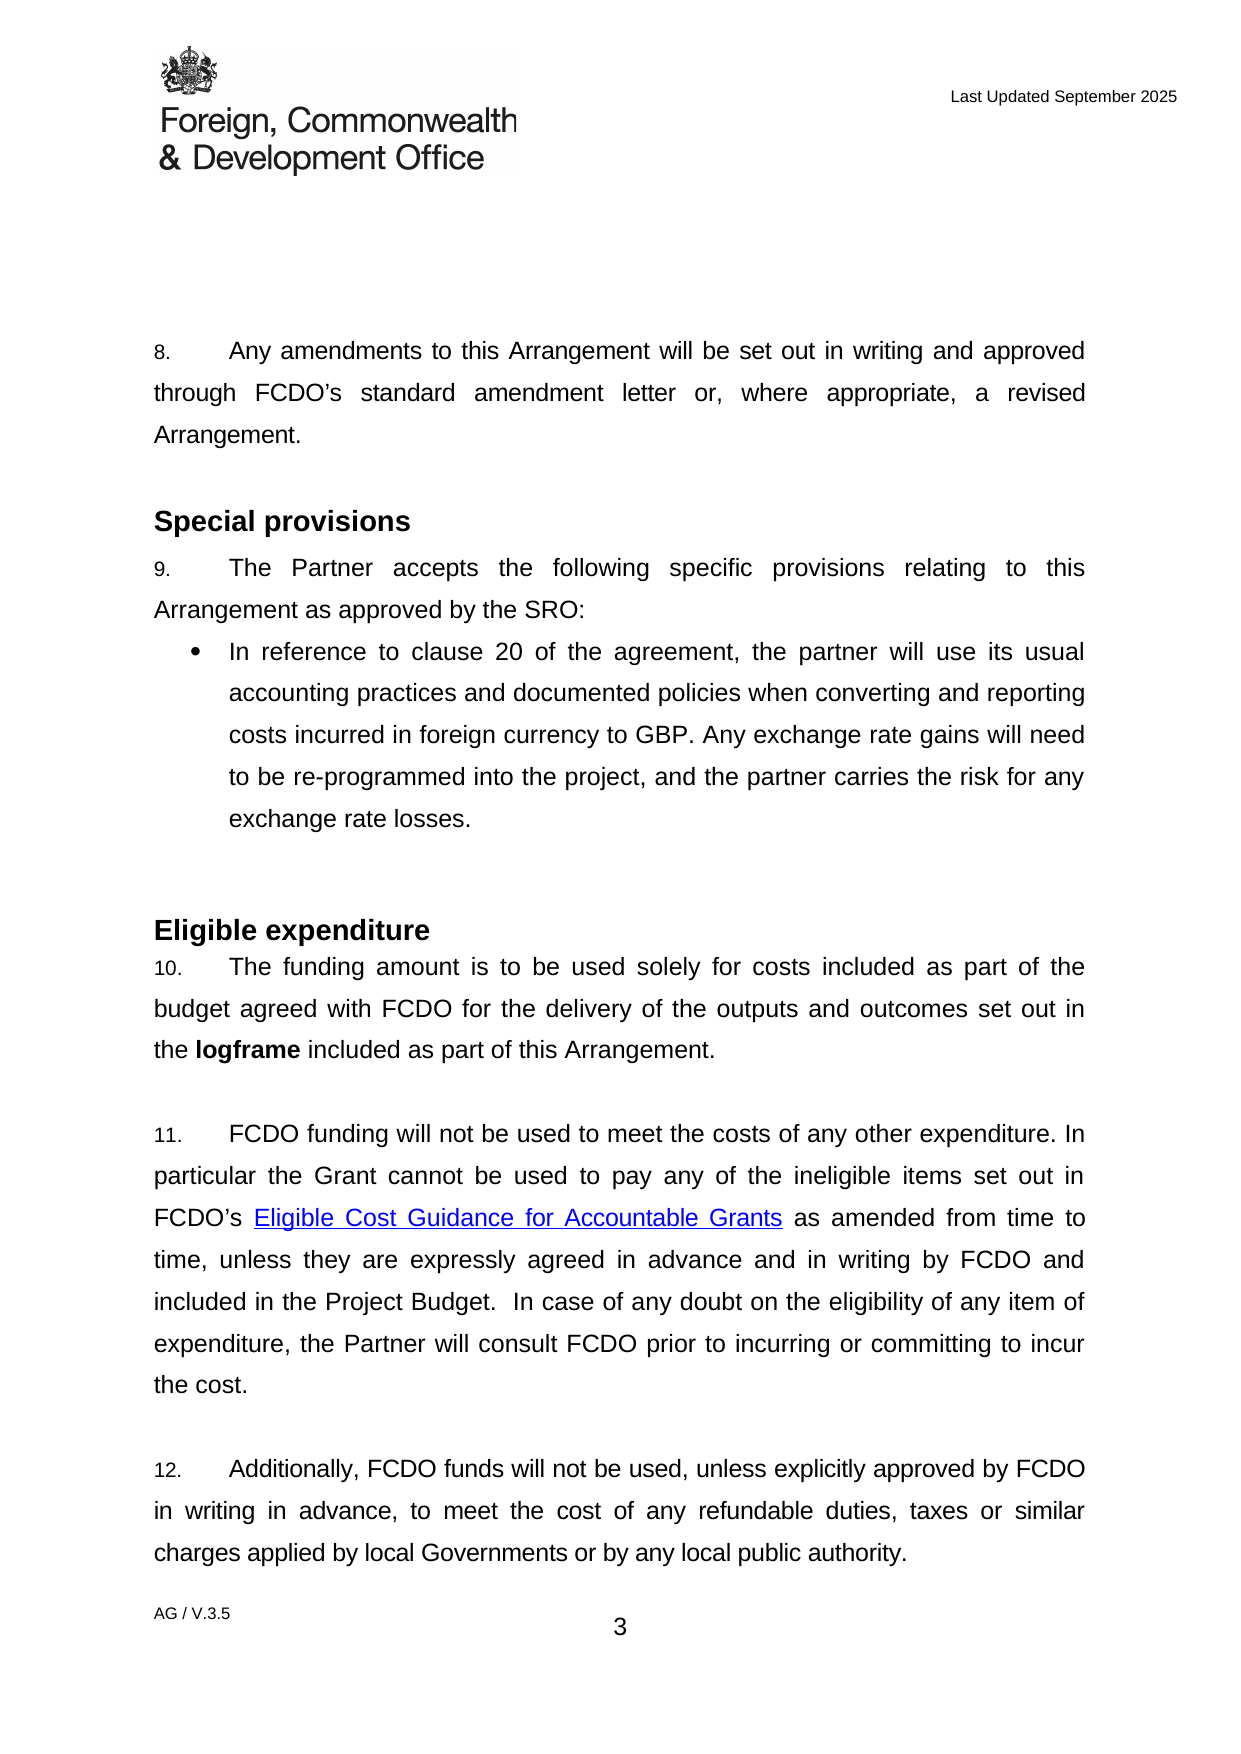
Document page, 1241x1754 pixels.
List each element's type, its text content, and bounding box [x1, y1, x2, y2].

list The funding amount is to be used solely for costs included as part of the budget agreed with FCDO for the delivery of the outputs and outcomes set out in the logframe included as part of this Arrangement. [153, 952, 1087, 1064]
list FCDO funding will not be used to meet the costs of any other expenditure. In particular the Grant cannot be used to pay any of the ineligible items set out in FCDO’s Eligible Cost Guidance for Accountable Grants as amended from time to time, unless they are expressly agreed in advance and in writing by FCDO and included in the Project Budget. In case of any doubt on the eligibility of any item of expenditure, the Partner will consult FCDO prior to incurring or committing to incur the cost. [153, 1120, 1087, 1399]
list Additionally, FCDO funds will not be used, unless explicitly approved by FCDO in writing in advance, to meet the cost of any refundable duties, taxes or similar charges applied by local Governments or by any local public authority. [153, 1455, 1087, 1567]
list In reference to clause 20 of the agreement, the partner will use its usual accounting practices and documented policies when converting and reporting costs incurred in foreign currency to GBP. Any exchange rate gains will need to be re-programmed into the project, and the partner carries the risk for any exchange rate losses. [191, 637, 1087, 833]
picture [157, 46, 517, 176]
list Any amendments to this Arrangement will be set out in writing and approved through FCDO’s standard amendment letter or, where appropriate, a revised Arrangement. [153, 337, 1087, 449]
list The Partner accepts the following specific provisions relating to this Arrangement as approved by the SRO: [153, 553, 1087, 623]
text Special provisions [153, 505, 1087, 537]
subtitle Eligible expenditure [153, 914, 1087, 946]
